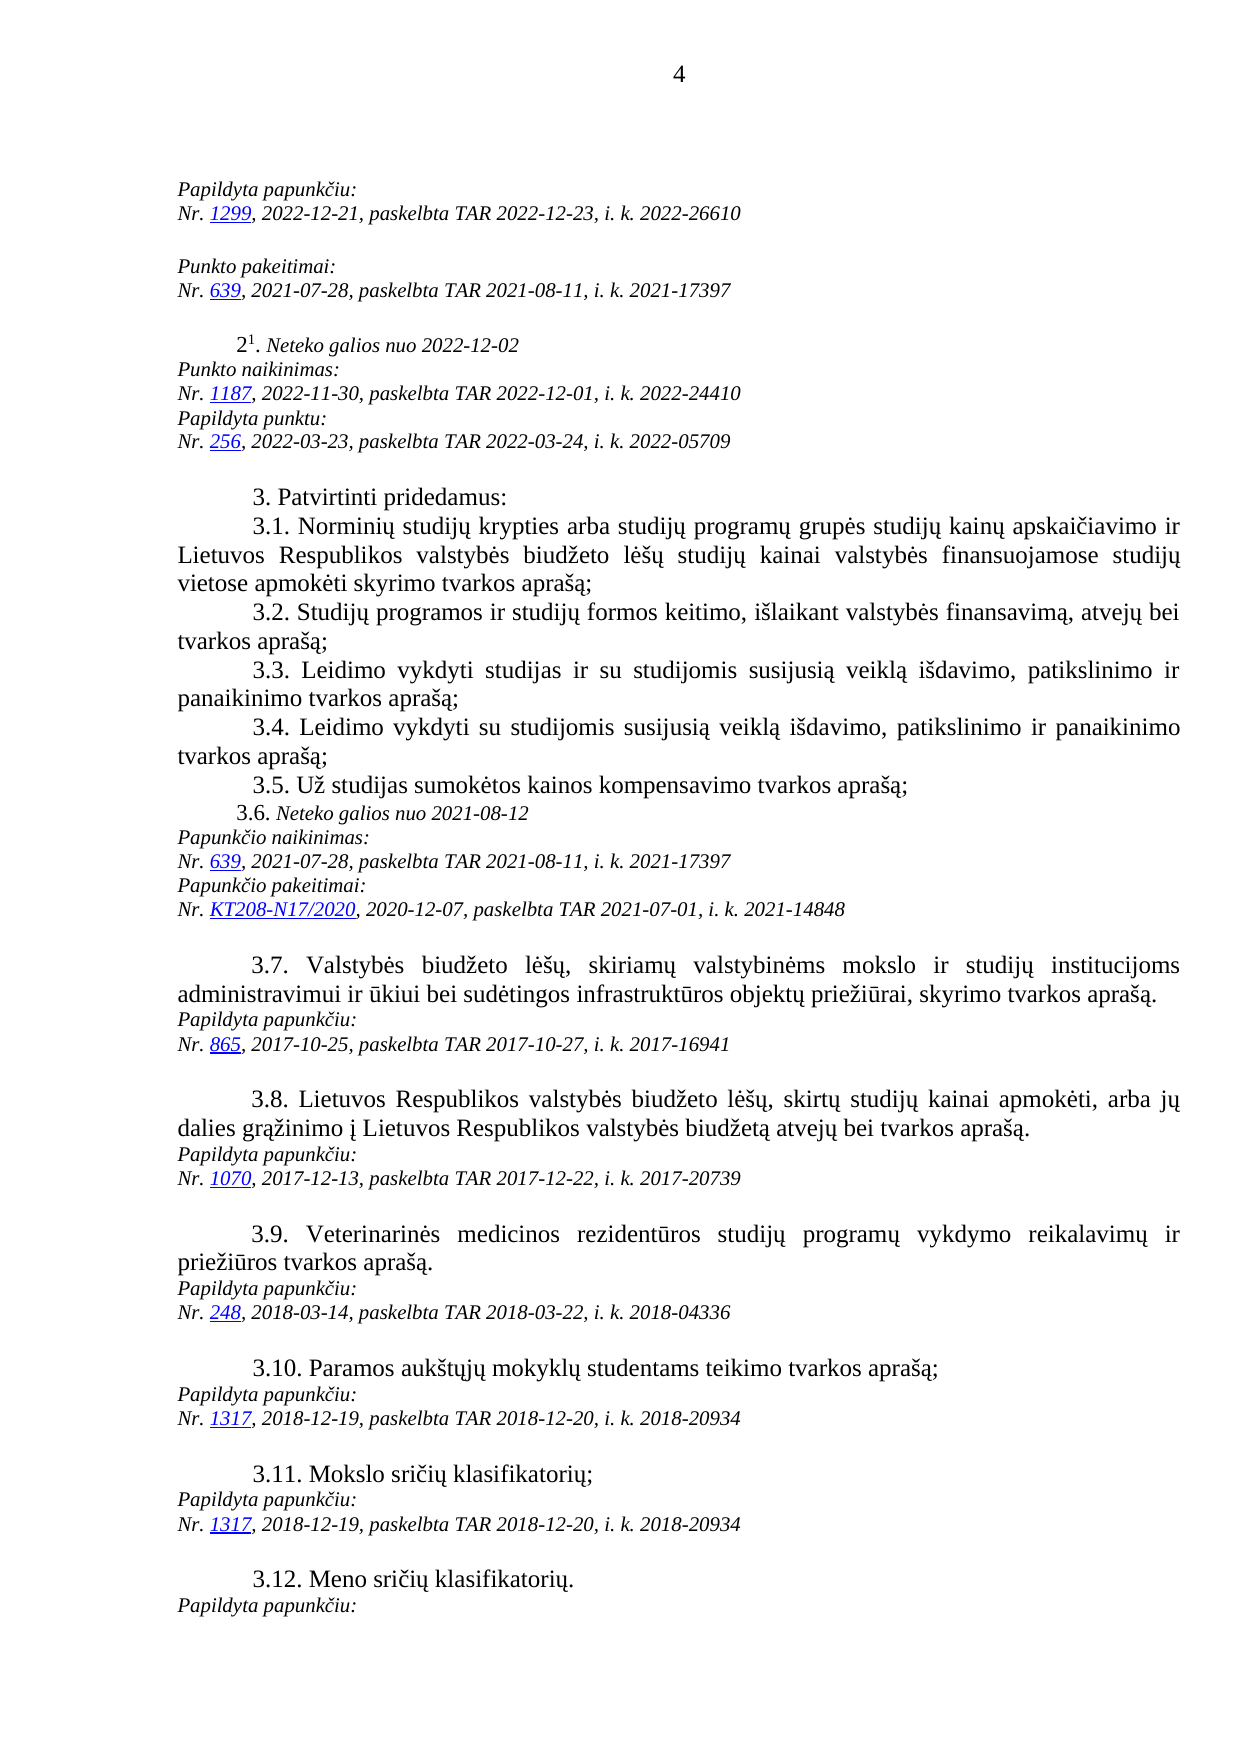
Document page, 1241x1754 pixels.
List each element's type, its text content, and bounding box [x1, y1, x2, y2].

text Nr. KT208-N17/2020, 2020-12-07, paskelbta TAR 2021-07-01, i. k. 2021-14848 [177, 897, 1181, 921]
text Nr. 1070, 2017-12-13, paskelbta TAR 2017-12-22, i. k. 2017-20739 [177, 1166, 1181, 1190]
text Nr. 248, 2018-03-14, paskelbta TAR 2018-03-22, i. k. 2018-04336 [177, 1300, 1181, 1324]
text Nr. 639, 2021-07-28, paskelbta TAR 2021-08-11, i. k. 2021-17397 [177, 849, 1181, 873]
text 3.11. Mokslo sričių klasifikatorių; [177, 1459, 1181, 1487]
text 3.8. Lietuvos Respublikos valstybės biudžeto lėšų, skirtų studijų kainai apmokėti, arba jų dalies grąžinimo į Lietuvos Respublikos valstybės biudžetą atvejų bei tvarkos aprašą. [177, 1084, 1181, 1142]
text 3.5. Už studijas sumokėtos kainos kompensavimo tvarkos aprašą; [177, 770, 1181, 798]
text Nr. 1187, 2022-11-30, paskelbta TAR 2022-12-01, i. k. 2022-24410 [177, 381, 1181, 405]
text Nr. 1317, 2018-12-19, paskelbta TAR 2018-12-20, i. k. 2018-20934 [177, 1511, 1181, 1536]
text 3.2. Studijų programos ir studijų formos keitimo, išlaikant valstybės finansavimą, atvejų bei tvarkos aprašą; [177, 597, 1181, 655]
text Papildyta papunkčiu: [177, 1007, 1181, 1031]
text Nr. 865, 2017-10-25, paskelbta TAR 2017-10-27, i. k. 2017-16941 [177, 1031, 1181, 1056]
text Nr. 639, 2021-07-28, paskelbta TAR 2021-08-11, i. k. 2021-17397 [177, 278, 1181, 302]
text Papunkčio naikinimas: [177, 825, 1181, 849]
text Punkto naikinimas: [177, 357, 1181, 381]
text 3.4. Leidimo vykdyti su studijomis susijusią veiklą išdavimo, patikslinimo ir panaikinimo tvarkos aprašą; [177, 712, 1181, 770]
text Papildyta punktu: [177, 405, 1181, 429]
text Papildyta papunkčiu: [177, 1487, 1181, 1511]
text 3.6. Neteko galios nuo 2021-08-12 [177, 798, 1181, 825]
text 3.10. Paramos aukštųjų mokyklų studentams teikimo tvarkos aprašą; [177, 1353, 1181, 1382]
text Papildyta papunkčiu: [177, 1593, 1181, 1617]
text 3.7. Valstybės biudžeto lėšų, skiriamų valstybinėms mokslo ir studijų institucijoms administravimui ir ūkiui bei sudėtingos infrastruktūros objektų priežiūrai, skyrimo tvarkos aprašą. [177, 950, 1181, 1007]
text 3.9. Veterinarinės medicinos rezidentūros studijų programų vykdymo reikalavimų ir priežiūros tvarkos aprašą. [177, 1219, 1181, 1276]
text Nr. 1299, 2022-12-21, paskelbta TAR 2022-12-23, i. k. 2022-26610 [177, 201, 1181, 225]
text Papunkčio pakeitimai: [177, 873, 1181, 897]
text Nr. 1317, 2018-12-19, paskelbta TAR 2018-12-20, i. k. 2018-20934 [177, 1406, 1181, 1430]
text 3.12. Meno sričių klasifikatorių. [177, 1564, 1181, 1593]
text Papildyta papunkčiu: [177, 1382, 1181, 1406]
text 3.1. Norminių studijų krypties arba studijų programų grupės studijų kainų apskaičiavimo ir Lietuvos Respublikos valstybės biudžeto lėšų studijų kainai valstybės finansuojamose studijų vietose apmokėti skyrimo tvarkos aprašą; [177, 511, 1181, 597]
text 21. Neteko galios nuo 2022-12-02 [177, 331, 1181, 357]
text Punkto pakeitimai: [177, 254, 1181, 278]
text Papildyta papunkčiu: [177, 1276, 1181, 1300]
text Papildyta papunkčiu: [177, 177, 1181, 201]
text 3. Patvirtinti pridedamus: [177, 482, 1181, 511]
text Nr. 256, 2022-03-23, paskelbta TAR 2022-03-24, i. k. 2022-05709 [177, 429, 1181, 453]
text Papildyta papunkčiu: [177, 1142, 1181, 1166]
text 3.3. Leidimo vykdyti studijas ir su studijomis susijusią veiklą išdavimo, patikslinimo ir panaikinimo tvarkos aprašą; [177, 655, 1181, 712]
